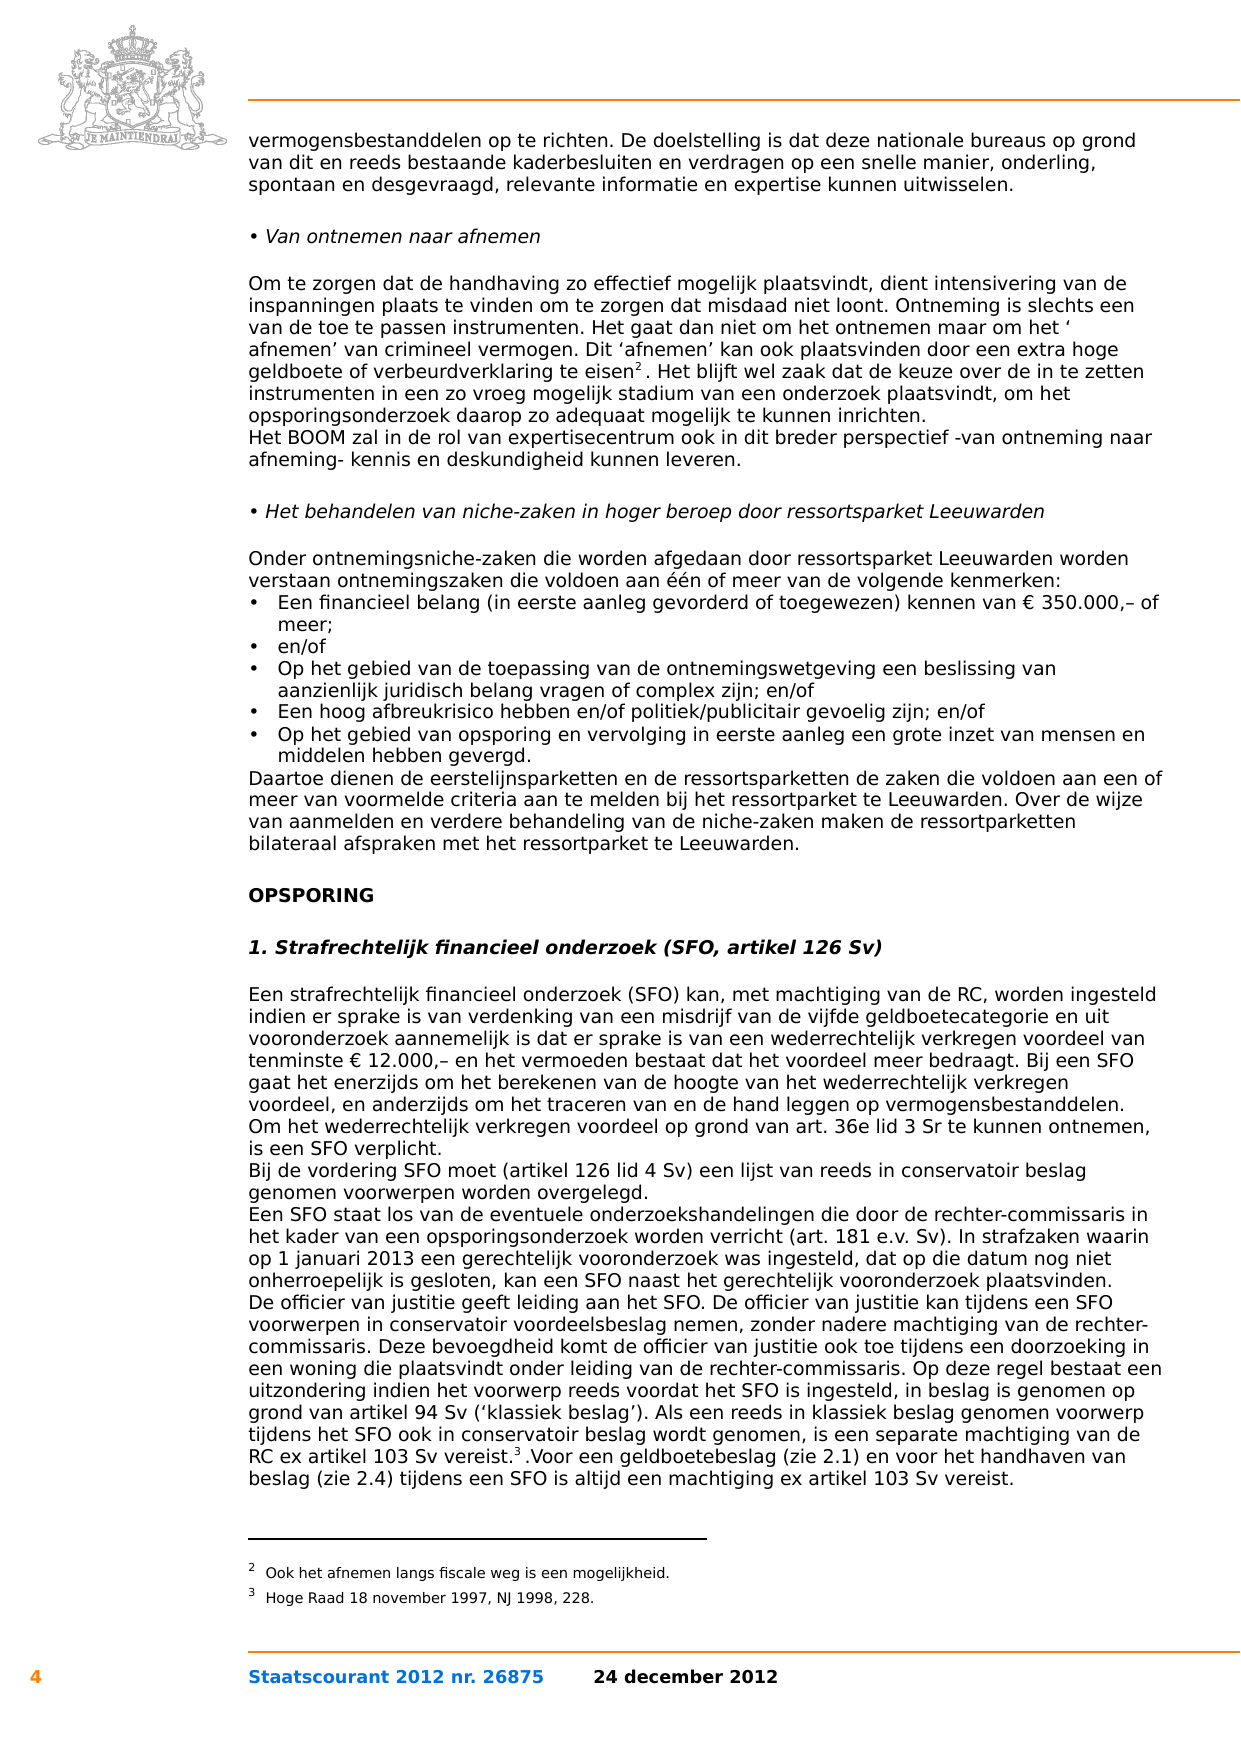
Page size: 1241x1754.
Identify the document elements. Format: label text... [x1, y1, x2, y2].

text • Op het gebied van opsporing en vervolging in eerste aanleg een grote inzet van mensen en middelen hebben gevergd. [248, 723, 1163, 767]
text Om te zorgen dat de handhaving zo effectief mogelijk plaatsvindt, dient intensivering van de inspanningen plaats te vinden om te zorgen dat misdaad niet loont. Ontneming is slechts een van de toe te passen instrumenten. Het gaat dan niet om het ontnemen maar om het ‘ afnemen’ van crimineel vermogen. Dit ‘afnemen’ kan ook plaatsvinden door een extra hoge geldboete of verbeurdverklaring te eisen. Het blijft wel zaak dat de keuze over de in te zetten instrumenten in een zo vroeg mogelijk stadium van een onderzoek plaatsvindt, om het opsporingsonderzoek daarop zo adequaat mogelijk te kunnen inrichten. [248, 273, 1163, 427]
subtitle 1. Strafrechtelijk financieel onderzoek (SFO, artikel 126 Sv) [248, 937, 1163, 959]
subtitle • Het behandelen van niche-zaken in hoger beroep door ressortsparket Leeuwarden [248, 501, 1163, 523]
text De officier van justitie geeft leiding aan het SFO. De officier van justitie kan tijdens een SFO voorwerpen in conservatoir voordeelsbeslag nemen, zonder nadere machtiging van de rechter-commissaris. Deze bevoegdheid komt de officier van justitie ook toe tijdens een doorzoeking in een woning die plaatsvindt onder leiding van de rechter-commissaris. Op deze regel bestaat een uitzondering indien het voorwerp reeds voordat het SFO is ingesteld, in beslag is genomen op grond van artikel 94 Sv (‘klassiek beslag’). Als een reeds in klassiek beslag genomen voorwerp tijdens het SFO ook in conservatoir beslag wordt genomen, is een separate machtiging van de RC ex artikel 103 Sv vereist..Voor een geldboetebeslag (zie 2.1) en voor het handhaven van beslag (zie 2.4) tijdens een SFO is altijd een machtiging ex artikel 103 Sv vereist. [248, 1292, 1163, 1490]
text Bij de vordering SFO moet (artikel 126 lid 4 Sv) een lijst van reeds in conservatoir beslag genomen voorwerpen worden overgelegd. [248, 1160, 1163, 1204]
text • Een financieel belang (in eerste aanleg gevorderd of toegewezen) kennen van € 350.000,– of meer; [248, 592, 1163, 636]
text • Een hoog afbreukrisico hebben en/of politiek/publicitair gevoelig zijn; en/of [248, 701, 1163, 723]
text • Op het gebied van de toepassing van de ontnemingswetgeving een beslissing van aanzienlijk juridisch belang vragen of complex zijn; en/of [248, 657, 1163, 701]
text Ook het afnemen langs fiscale weg is een mogelijkheid. [248, 1561, 1163, 1583]
subtitle OPSPORING [248, 885, 1163, 907]
text Hoge Raad 18 november 1997, NJ 1998, 228. [248, 1586, 1163, 1608]
text Het BOOM zal in de rol van expertisecentrum ook in dit breder perspectief -van ontneming naar afneming- kennis en deskundigheid kunnen leveren. [248, 427, 1163, 471]
text Een SFO staat los van de eventuele onderzoekshandelingen die door de rechter-commissaris in het kader van een opsporingsonderzoek worden verricht (art. 181 e.v. Sv). In strafzaken waarin op 1 januari 2013 een gerechtelijk vooronderzoek was ingesteld, dat op die datum nog niet onherroepelijk is gesloten, kan een SFO naast het gerechtelijk vooronderzoek plaatsvinden. [248, 1204, 1163, 1292]
text vermogensbestanddelen op te richten. De doelstelling is dat deze nationale bureaus op grond van dit en reeds bestaande kaderbesluiten en verdragen op een snelle manier, onderling, spontaan en desgevraagd, relevante informatie en expertise kunnen uitwisselen. [248, 130, 1163, 196]
text Onder ontnemingsniche-zaken die worden afgedaan door ressortsparket Leeuwarden worden verstaan ontnemingszaken die voldoen aan één of meer van de volgende kenmerken: [248, 548, 1163, 592]
text • en/of [248, 636, 1163, 657]
text Een strafrechtelijk financieel onderzoek (SFO) kan, met machtiging van de RC, worden ingesteld indien er sprake is van verdenking van een misdrijf van de vijfde geldboetecategorie en uit vooronderzoek aannemelijk is dat er sprake is van een wederrechtelijk verkregen voordeel van tenminste € 12.000,– en het vermoeden bestaat dat het voordeel meer bedraagt. Bij een SFO gaat het enerzijds om het berekenen van de hoogte van het wederrechtelijk verkregen voordeel, en anderzijds om het traceren van en de hand leggen op vermogensbestanddelen. Om het wederrechtelijk verkregen voordeel op grond van art. 36e lid 3 Sr te kunnen ontnemen, is een SFO verplicht. [248, 984, 1163, 1160]
text Daartoe dienen de eerstelijnsparketten en de ressortsparketten de zaken die voldoen aan een of meer van voormelde criteria aan te melden bij het ressortparket te Leeuwarden. Over de wijze van aanmelden en verdere behandeling van de niche-zaken maken de ressortparketten bilateraal afspraken met het ressortparket te Leeuwarden. [248, 767, 1163, 855]
subtitle • Van ontnemen naar afnemen [248, 226, 1163, 248]
picture [38, 25, 227, 150]
